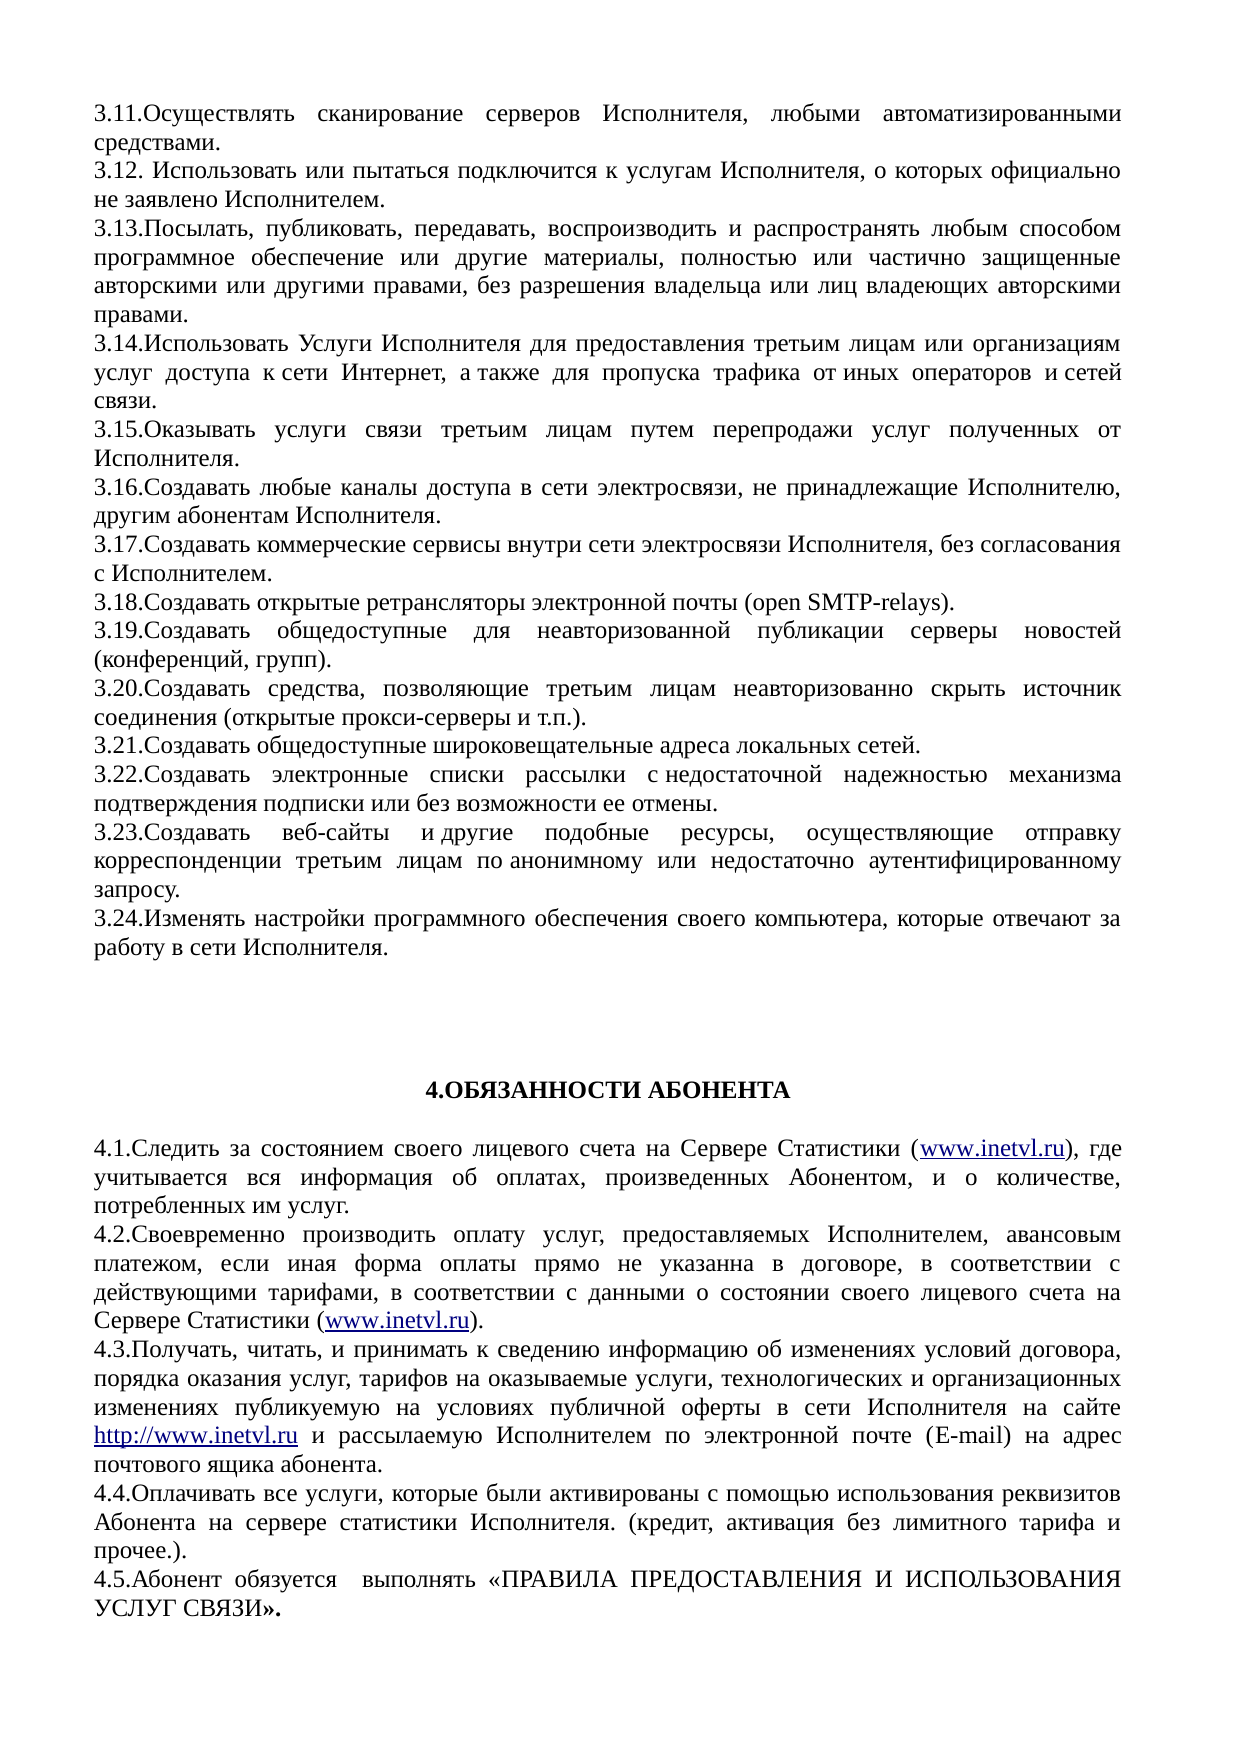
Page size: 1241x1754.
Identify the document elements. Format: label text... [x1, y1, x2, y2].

list Создавать открытые ретрансляторы электронной почты (open SMTP-relays). [94, 587, 1122, 615]
list Создавать любые каналы доступа в сети электросвязи, не принадлежащие Исполнителю, другим абонентам Исполнителя. [94, 472, 1122, 529]
list Осуществлять сканирование серверов Исполнителя, любыми автоматизированными средствами. [94, 98, 1122, 155]
list Абонент обязуется выполнять «ПРАВИЛА ПРЕДОСТАВЛЕНИЯ И ИСПОЛЬЗОВАНИЯ УСЛУГ СВЯЗИ». [94, 1564, 1122, 1622]
list Создавать общедоступные для неавторизованной публикации серверы новостей (конференций, групп). [94, 615, 1122, 673]
list Оказывать услуги связи третьим лицам путем перепродажи услуг полученных от Исполнителя. [94, 414, 1122, 472]
list Создавать коммерческие сервисы внутри сети электросвязи Исполнителя, без согласования с Исполнителем. [94, 529, 1122, 587]
list Оплачивать все услуги, которые были активированы с помощью использования реквизитов Абонента на сервере статистики Исполнителя. (кредит, активация без лимитного тарифа и прочее.). [94, 1478, 1122, 1564]
list Создавать электронные списки рассылки с недостаточной надежностью механизма подтверждения подписки или без возможности ее отмены. [94, 759, 1122, 817]
list Использовать или пытаться подключится к услугам Исполнителя, о которых официально не заявлено Исполнителем. [94, 155, 1122, 213]
list Создавать веб-сайты и другие подобные ресурсы, осуществляющие отправку корреспонденции третьим лицам по анонимному или недостаточно аутентифицированному запросу. [94, 817, 1122, 903]
list Создавать общедоступные широковещательные адреса локальных сетей. [94, 730, 1122, 759]
list Следить за состоянием своего лицевого счета на Сервере Статистики (www.inetvl.ru), где учитывается вся информация об оплатах, произведенных Абонентом, и о количестве, потребленных им услуг. [94, 1133, 1122, 1219]
list Создавать средства, позволяющие третьим лицам неавторизованно скрыть источник соединения (открытые прокси-серверы и т.п.). [94, 673, 1122, 730]
list ОБЯЗАННОСТИ АБОНЕНТА [94, 1075, 1122, 1104]
list Получать, читать, и принимать к сведению информацию об изменениях условий договора, порядка оказания услуг, тарифов на оказываемые услуги, технологических и организационных изменениях публикуемую на условиях публичной оферты в сети Исполнителя на сайте http://www.inetvl.ru и рассылаемую Исполнителем по электронной почте (E-mail) на адрес почтового ящика абонента. [94, 1334, 1122, 1478]
list Изменять настройки программного обеспечения своего компьютера, которые отвечают за работу в сети Исполнителя. [94, 903, 1122, 960]
list Использовать Услуги Исполнителя для предоставления третьим лицам или организациям услуг доступа к сети Интернет, а также для пропуска трафика от иных операторов и сетей связи. [94, 328, 1122, 414]
list Посылать, публиковать, передавать, воспроизводить и распространять любым способом программное обеспечение или другие материалы, полностью или частично защищенные авторскими или другими правами, без разрешения владельца или лиц владеющих авторскими правами. [94, 213, 1122, 328]
list Своевременно производить оплату услуг, предоставляемых Исполнителем, авансовым платежом, если иная форма оплаты прямо не указанна в договоре, в соответствии с действующими тарифами, в соответствии с данными о состоянии своего лицевого счета на Сервере Статистики (www.inetvl.ru). [94, 1219, 1122, 1334]
